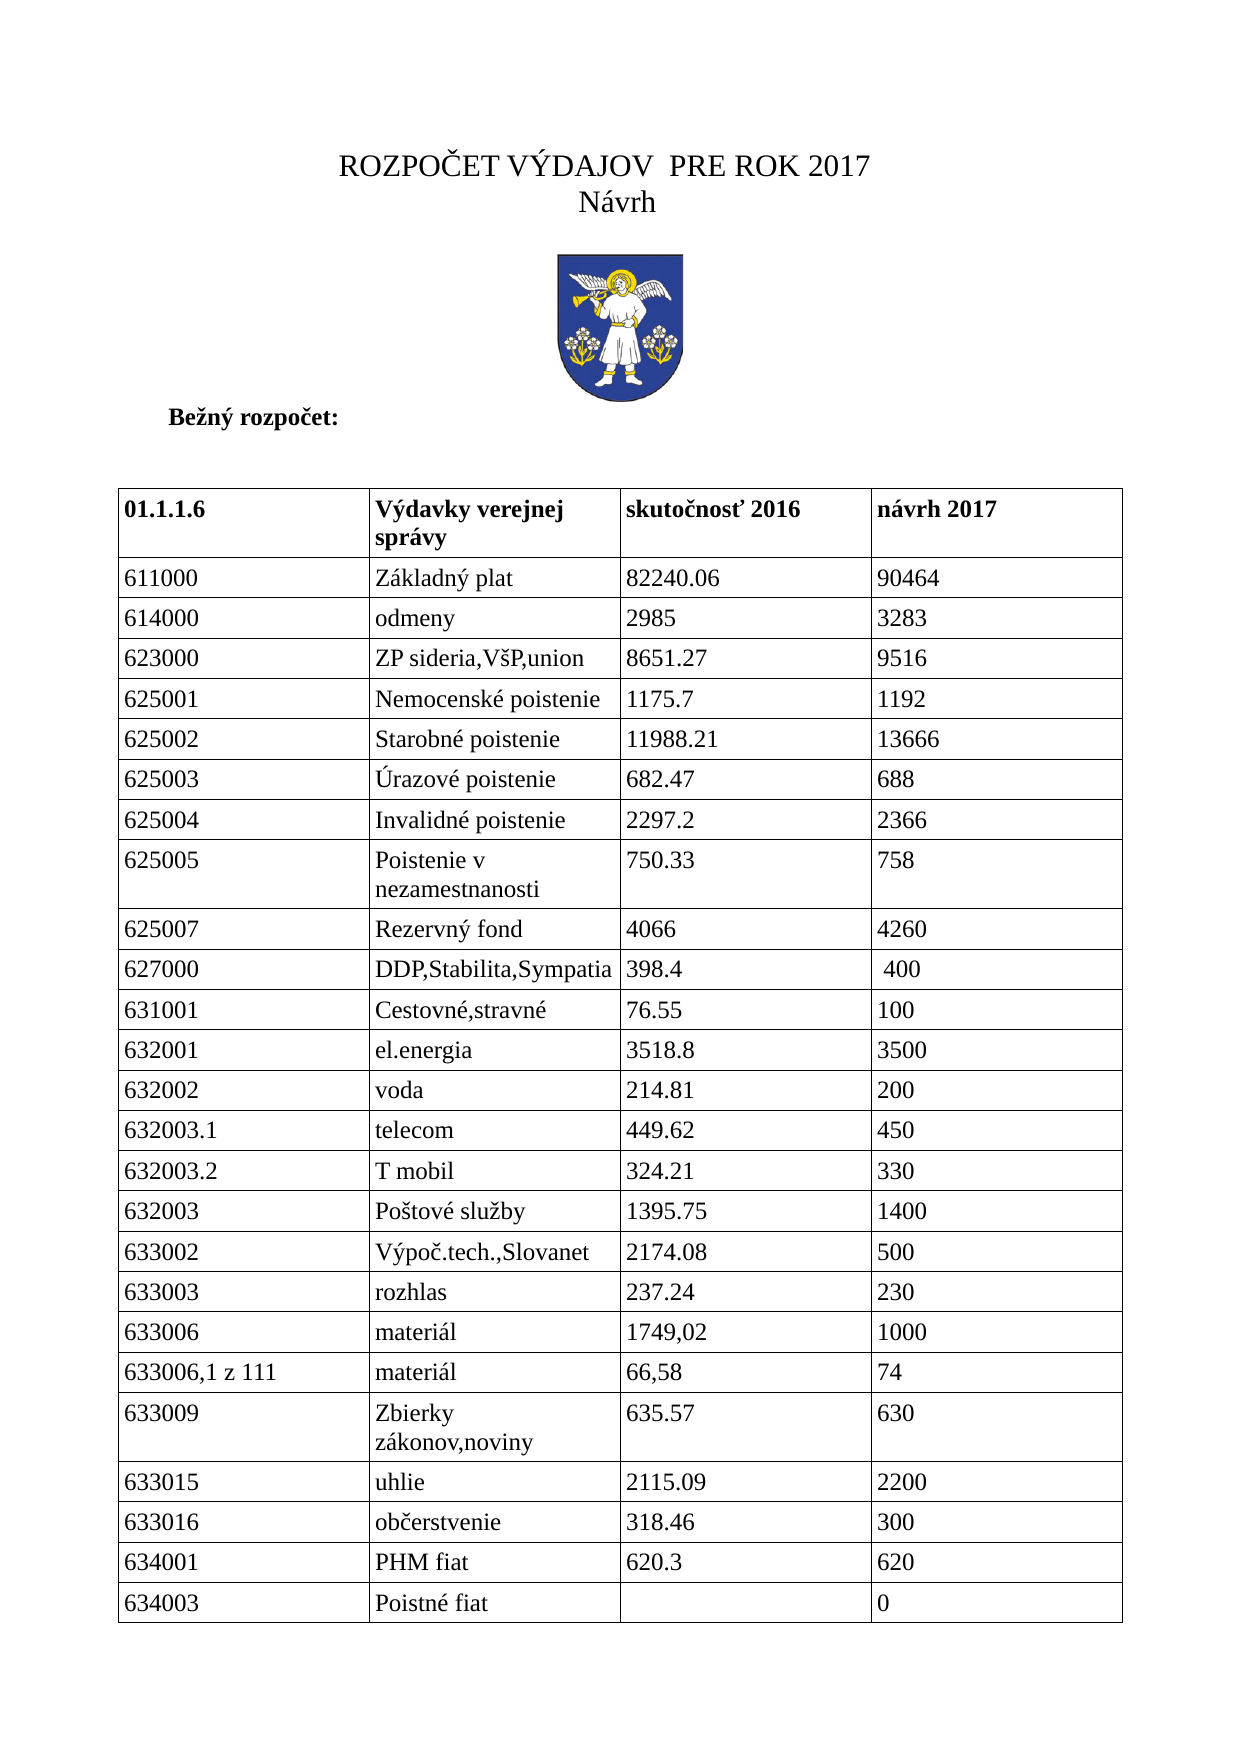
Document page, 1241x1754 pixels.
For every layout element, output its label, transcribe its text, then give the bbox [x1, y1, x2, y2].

table_cell 632002 [119, 1071, 369, 1110]
table_cell 9516 [872, 639, 1122, 678]
table_cell 625003 [119, 760, 369, 799]
table_cell 625002 [119, 719, 369, 758]
table_cell 634001 [119, 1543, 369, 1582]
table_cell 620,3 [621, 1543, 871, 1582]
table_header návrh 2017 [872, 489, 1122, 557]
table_cell Poistné fiat [370, 1583, 620, 1622]
table_cell 3283 [872, 598, 1122, 638]
table_cell materiál [370, 1312, 620, 1352]
table_cell 633003 [119, 1272, 369, 1311]
table_cell [621, 1583, 871, 1622]
table_cell 100 [872, 990, 1122, 1029]
table_cell Starobné poistenie [370, 719, 620, 758]
table_cell 2297,2 [621, 800, 871, 839]
table_cell PHM fiat [370, 1543, 620, 1582]
table_cell 1749,02 [621, 1312, 871, 1352]
table_cell 633009 [119, 1393, 369, 1461]
table_cell 0 [872, 1583, 1122, 1622]
table_cell 631001 [119, 990, 369, 1029]
table_cell 449,62 [621, 1111, 871, 1150]
table_cell 1175,7 [621, 679, 871, 718]
table_cell 632001 [119, 1030, 369, 1069]
table_cell 11988,21 [621, 719, 871, 758]
table_cell 300 [872, 1502, 1122, 1542]
table_cell 633016 [119, 1502, 369, 1542]
table_cell Zbierky zákonov,noviny [370, 1393, 620, 1461]
table_header skutočnosť 2016 [621, 489, 871, 557]
table_cell 2200 [872, 1462, 1122, 1501]
table_cell občerstvenie [370, 1502, 620, 1542]
table_cell 630 [872, 1393, 1122, 1461]
table_cell 214,81 [621, 1071, 871, 1110]
table_cell 4260 [872, 909, 1122, 948]
table_cell DDP,Stabilita,Sympatia [370, 950, 620, 989]
table_cell 2985 [621, 598, 871, 638]
table_cell 13666 [872, 719, 1122, 758]
table_cell 623000 [119, 639, 369, 678]
table_cell 82240,06 [621, 558, 871, 597]
table_header 01.1.1.6 [119, 489, 369, 557]
table_cell odmeny [370, 598, 620, 638]
table_cell 750,33 [621, 840, 871, 908]
table_cell 688 [872, 760, 1122, 799]
table_cell 230 [872, 1272, 1122, 1311]
table_cell voda [370, 1071, 620, 1110]
table_cell 330 [872, 1151, 1122, 1190]
table_cell 450 [872, 1111, 1122, 1150]
table_cell 620 [872, 1543, 1122, 1582]
table_cell 1395,75 [621, 1191, 871, 1231]
table_cell 625005 [119, 840, 369, 908]
table_cell 1000 [872, 1312, 1122, 1352]
table_cell 1192 [872, 679, 1122, 718]
table_cell 627000 [119, 950, 369, 989]
table_cell 90464 [872, 558, 1122, 597]
table_cell el.energia [370, 1030, 620, 1069]
table_cell 318,46 [621, 1502, 871, 1542]
table_cell 200 [872, 1071, 1122, 1110]
table_cell rozhlas [370, 1272, 620, 1311]
table_cell Rezervný fond [370, 909, 620, 948]
table_cell 625001 [119, 679, 369, 718]
table_cell 632003 [119, 1191, 369, 1231]
table_cell 324,21 [621, 1151, 871, 1190]
table_cell 682,47 [621, 760, 871, 799]
table_cell 633006 [119, 1312, 369, 1352]
table_cell 500 [872, 1232, 1122, 1271]
table_cell 625004 [119, 800, 369, 839]
table_cell 633006,1 z 111 [119, 1353, 369, 1392]
table_cell Cestovné,stravné [370, 990, 620, 1029]
table_cell Výpoč.tech.,Slovanet [370, 1232, 620, 1271]
table_cell Invalidné poistenie [370, 800, 620, 839]
table_cell 632003,2 [119, 1151, 369, 1190]
table_cell Poštové služby [370, 1191, 620, 1231]
table_cell Základný plat [370, 558, 620, 597]
text Bežný rozpočet: [118, 255, 1122, 430]
table_cell 758 [872, 840, 1122, 908]
table_cell Úrazové poistenie [370, 760, 620, 799]
text ROZPOČET VÝDAJOV PRE ROK 2017 [118, 147, 1122, 183]
table_cell 74 [872, 1353, 1122, 1392]
table_cell 633015 [119, 1462, 369, 1501]
table_cell 4066 [621, 909, 871, 948]
text Návrh [118, 183, 1122, 219]
table_cell 633002 [119, 1232, 369, 1271]
table_cell 398,4 [621, 950, 871, 989]
table_cell telecom [370, 1111, 620, 1150]
table_cell 66,58 [621, 1353, 871, 1392]
table_cell 614000 [119, 598, 369, 638]
table_cell 634003 [119, 1583, 369, 1622]
table_cell 2174,08 [621, 1232, 871, 1271]
table_cell 76,55 [621, 990, 871, 1029]
table_cell 3518,8 [621, 1030, 871, 1069]
picture [557, 254, 684, 402]
table_cell materiál [370, 1353, 620, 1392]
table_cell 400 [872, 950, 1122, 989]
table_cell 632003,1 [119, 1111, 369, 1150]
table_cell 2115,09 [621, 1462, 871, 1501]
table_cell 3500 [872, 1030, 1122, 1069]
table_cell 8651,27 [621, 639, 871, 678]
table_cell 635,57 [621, 1393, 871, 1461]
table_cell ZP sideria,VšP,union [370, 639, 620, 678]
table_cell 237,24 [621, 1272, 871, 1311]
table_cell 611000 [119, 558, 369, 597]
table_cell uhlie [370, 1462, 620, 1501]
table_cell 1400 [872, 1191, 1122, 1231]
table_cell 625007 [119, 909, 369, 948]
table_header Výdavky verejnej správy [370, 489, 620, 557]
table_cell T mobil [370, 1151, 620, 1190]
table_cell Nemocenské poistenie [370, 679, 620, 718]
table_cell 2366 [872, 800, 1122, 839]
table_cell Poistenie v nezamestnanosti [370, 840, 620, 908]
